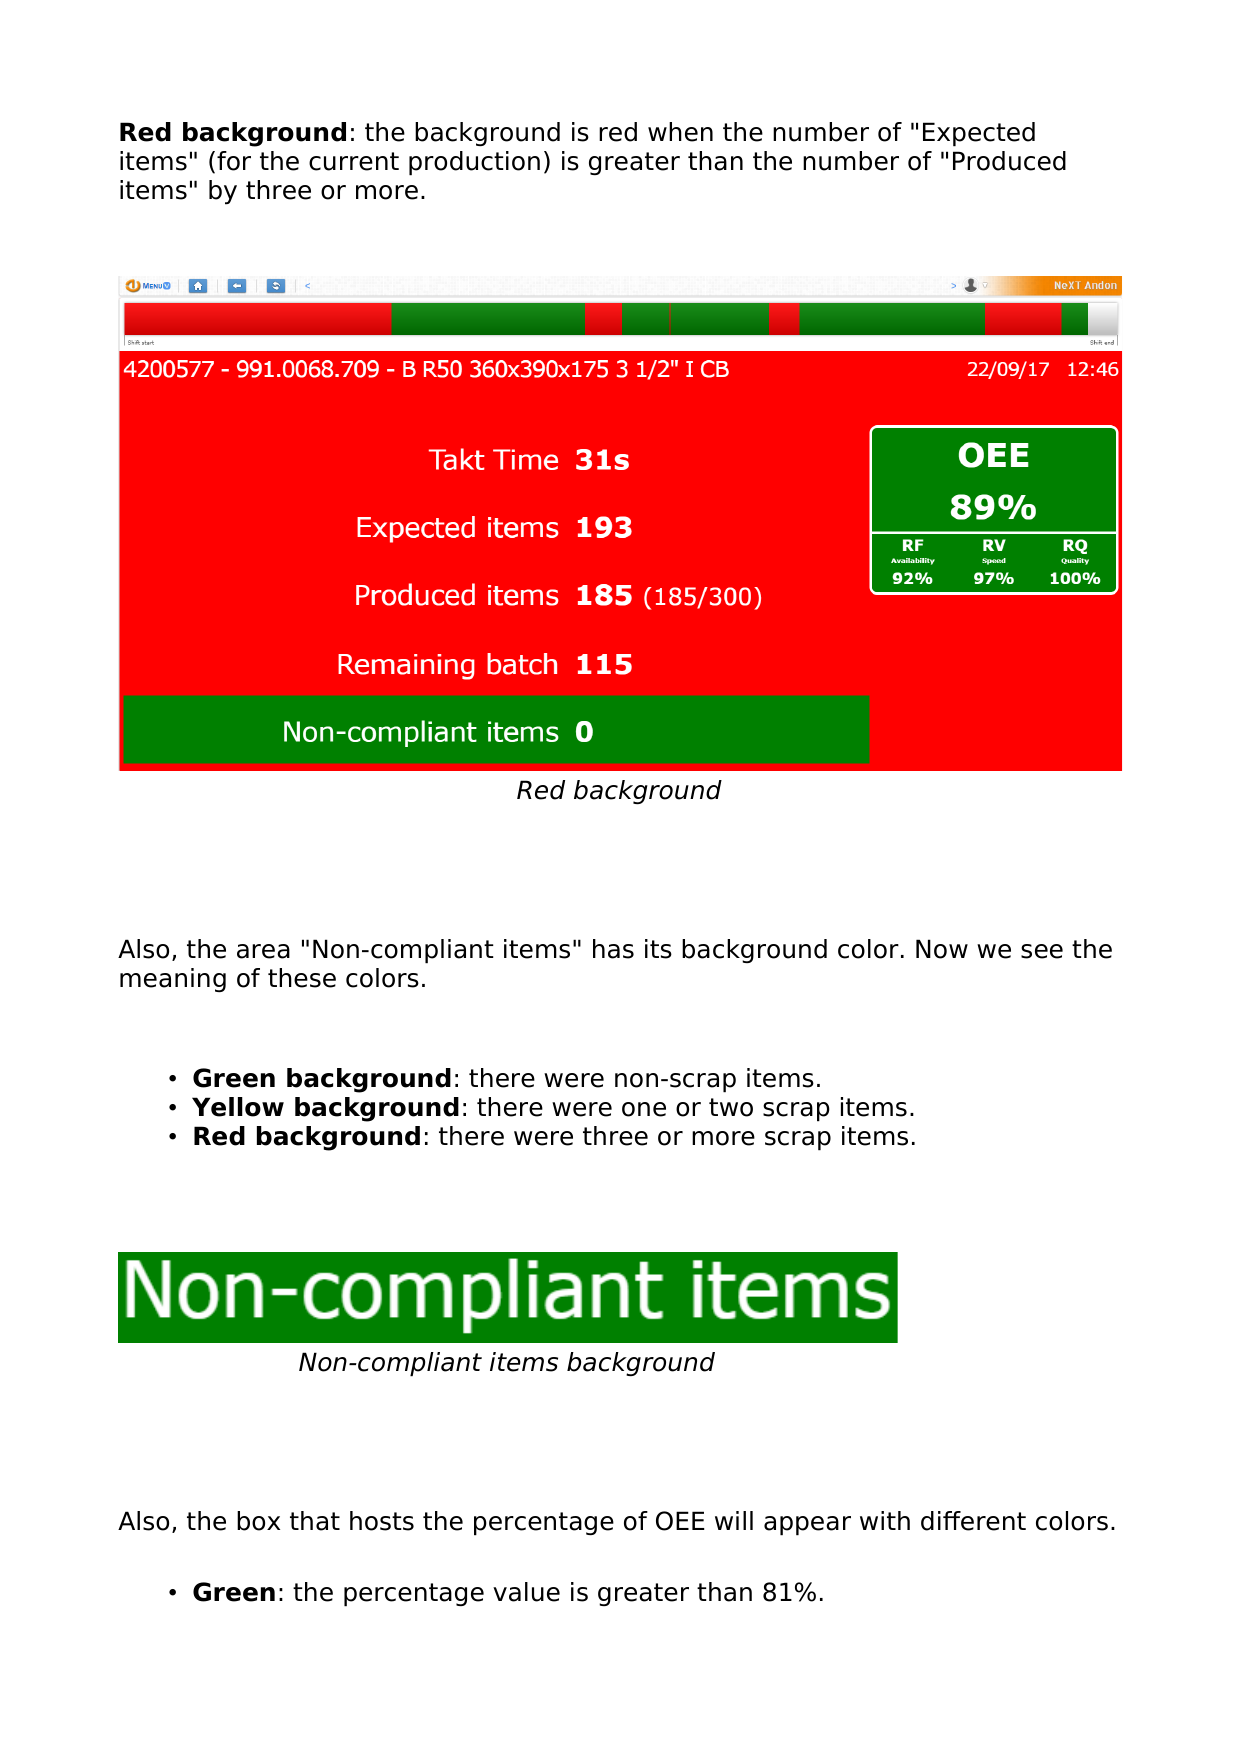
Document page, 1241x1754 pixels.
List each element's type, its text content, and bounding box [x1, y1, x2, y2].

list Green background: there were non-scrap items. [177, 1064, 1122, 1093]
text Non-compliant items background [118, 1343, 898, 1378]
picture [118, 276, 1123, 771]
text Also, the box that hosts the percentage of OEE will appear with different colors. [118, 1507, 1122, 1536]
picture [118, 1252, 898, 1343]
text Red background [118, 771, 1122, 806]
list Yellow background: there were one or two scrap items. [177, 1093, 1122, 1123]
text [118, 806, 1122, 922]
list Green: the percentage value is greater than 81%. [177, 1578, 1122, 1607]
text Also, the area "Non-compliant items" has its background color. Now we see the meaning of these colors. [118, 935, 1122, 1022]
list Red background: there were three or more scrap items. [177, 1123, 1122, 1210]
text Red background: the background is red when the number of "Expected items" (for the current production) is greater than the number of "Produced items" by three or more. [118, 118, 1122, 276]
